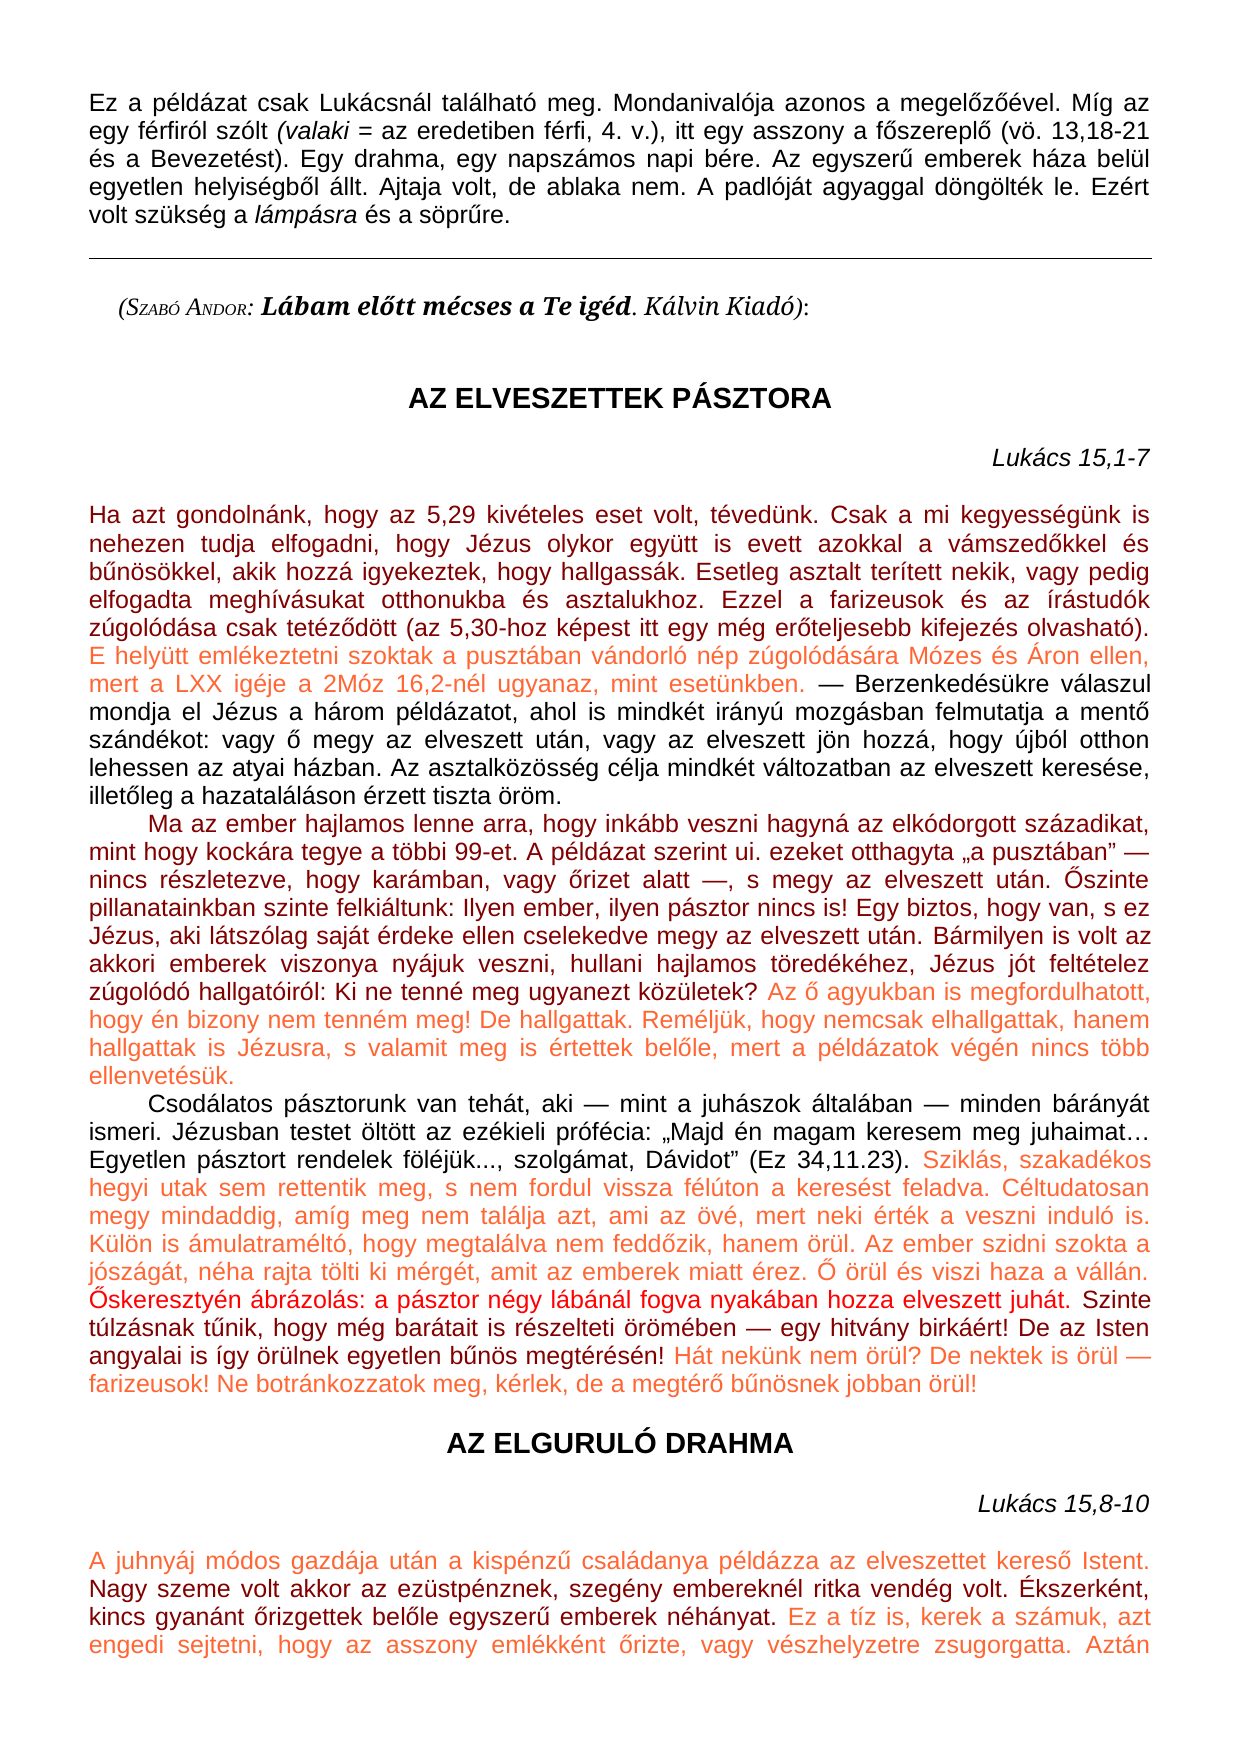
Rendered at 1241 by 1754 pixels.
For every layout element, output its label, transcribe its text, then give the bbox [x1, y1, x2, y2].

text Csodálatos pásztorunk van tehát, aki — mint a juhászok általában — minden bárányát ismeri. Jézusban testet öltött az ezékieli prófécia: „Majd én magam keresem meg juhaimat… Egyetlen pásztort rendelek föléjük..., szolgámat, Dávidot” (Ez 34,11.23). Sziklás, szakadékos hegyi utak sem rettentik meg, s nem fordul vissza félúton a keresést feladva. Céltudatosan megy mindaddig, amíg meg nem találja azt, ami az övé, mert neki érték a veszni induló is. Külön is ámulatraméltó, hogy megtalálva nem feddőzik, hanem örül. Az ember szidni szokta a jószágát, néha rajta tölti ki mérgét, amit az emberek miatt érez. Ő örül és viszi haza a vállán. Őskeresztyén ábrázolás: a pásztor négy lábánál fogva nyakában hozza elveszett juhát. Szinte túlzásnak tűnik, hogy még barátait is részelteti örömében — egy hitvány birkáért! De az Isten angyalai is így örülnek egyetlen bűnös megtérésén! Hát nekünk nem örül? De nektek is örül — farizeusok! Ne botránkozzatok meg, kérlek, de a megtérő bűnösnek jobban örül! [88, 1090, 1152, 1398]
text (Szabó Andor: Lábam előtt mécses a Te igéd. Kálvin Kiadó): [88, 259, 1152, 352]
text Ez a példázat csak Lukácsnál található meg. Mondanivalója azonos a megelőzőével. Míg az egy férfiról szólt (valaki = az eredetiben férfi, 4. v.), itt egy asszony a főszereplő (vö. 13,18-21 és a Bevezetést). Egy drahma, egy napszámos napi bére. Az egyszerű emberek háza belül egyetlen helyiségből állt. Ajtaja volt, de ablaka nem. A padlóját agyaggal döngölték le. Ezért volt szükség a lámpásra és a söprűre. [88, 88, 1152, 229]
text AZ ELVESZETTEK PÁSZTORA [88, 382, 1152, 414]
text Ma az ember hajlamos lenne arra, hogy inkább veszni hagyná az elkódorgott századikat, mint hogy kockára tegye a többi 99-et. A példázat szerint ui. ezeket otthagyta „a pusztában” — nincs részletezve, hogy karámban, vagy őrizet alatt —, s megy az elveszett után. Őszinte pillanatainkban szinte felkiáltunk: Ilyen ember, ilyen pásztor nincs is! Egy biztos, hogy van, s ez Jézus, aki látszólag saját érdeke ellen cselekedve megy az elveszett után. Bármilyen is volt az akkori emberek viszonya nyájuk veszni, hullani hajlamos töredékéhez, Jézus jót feltételez zúgolódó hallgatóiról: Ki ne tenné meg ugyanezt közületek? Az ő agyukban is megfordulhatott, hogy én bizony nem tenném meg! De hallgattak. Reméljük, hogy nemcsak elhallgattak, hanem hallgattak is Jézusra, s valamit meg is értettek belőle, mert a példázatok végén nincs több ellenvetésük. [88, 809, 1152, 1090]
text Lukács 15,1-7 [88, 444, 1152, 472]
text A juhnyáj módos gazdája után a kispénzű családanya példázza az elveszettet kereső Istent. Nagy szeme volt akkor az ezüstpénznek, szegény embereknél ritka vendég volt. Ékszerként, kincs gyanánt őrizgettek belőle egyszerű emberek néhányat. Ez a tíz is, kerek a számuk, azt engedi sejtetni, hogy az asszony emlékként őrizte, vagy vészhelyzetre zsugorgatta. Aztán [88, 1547, 1152, 1659]
text Ha azt gondolnánk, hogy az 5,29 kivételes eset volt, tévedünk. Csak a mi kegyességünk is nehezen tudja elfogadni, hogy Jézus olykor együtt is evett azokkal a vámszedőkkel és bűnösökkel, akik hozzá igyekeztek, hogy hallgassák. Esetleg asztalt terített nekik, vagy pedig elfogadta meghívásukat otthonukba és asztalukhoz. Ezzel a farizeusok és az írástudók zúgolódása csak tetéződött (az 5,30-hoz képest itt egy még erőteljesebb kifejezés olvasható). E helyütt emlékeztetni szoktak a pusztában vándorló nép zúgolódására Mózes és Áron ellen, mert a LXX igéje a 2Móz 16,2-nél ugyanaz, mint esetünkben. — Berzenkedésükre válaszul mondja el Jézus a három példázatot, ahol is mindkét irányú mozgásban felmutatja a mentő szándékot: vagy ő megy az elveszett után, vagy az elveszett jön hozzá, hogy újból otthon lehessen az atyai házban. Az asztalközösség célja mindkét változatban az elveszett keresése, illetőleg a hazataláláson érzett tiszta öröm. [88, 501, 1152, 809]
text AZ ELGURULÓ DRAHMA [88, 1427, 1152, 1460]
text Lukács 15,8-10 [88, 1489, 1152, 1518]
